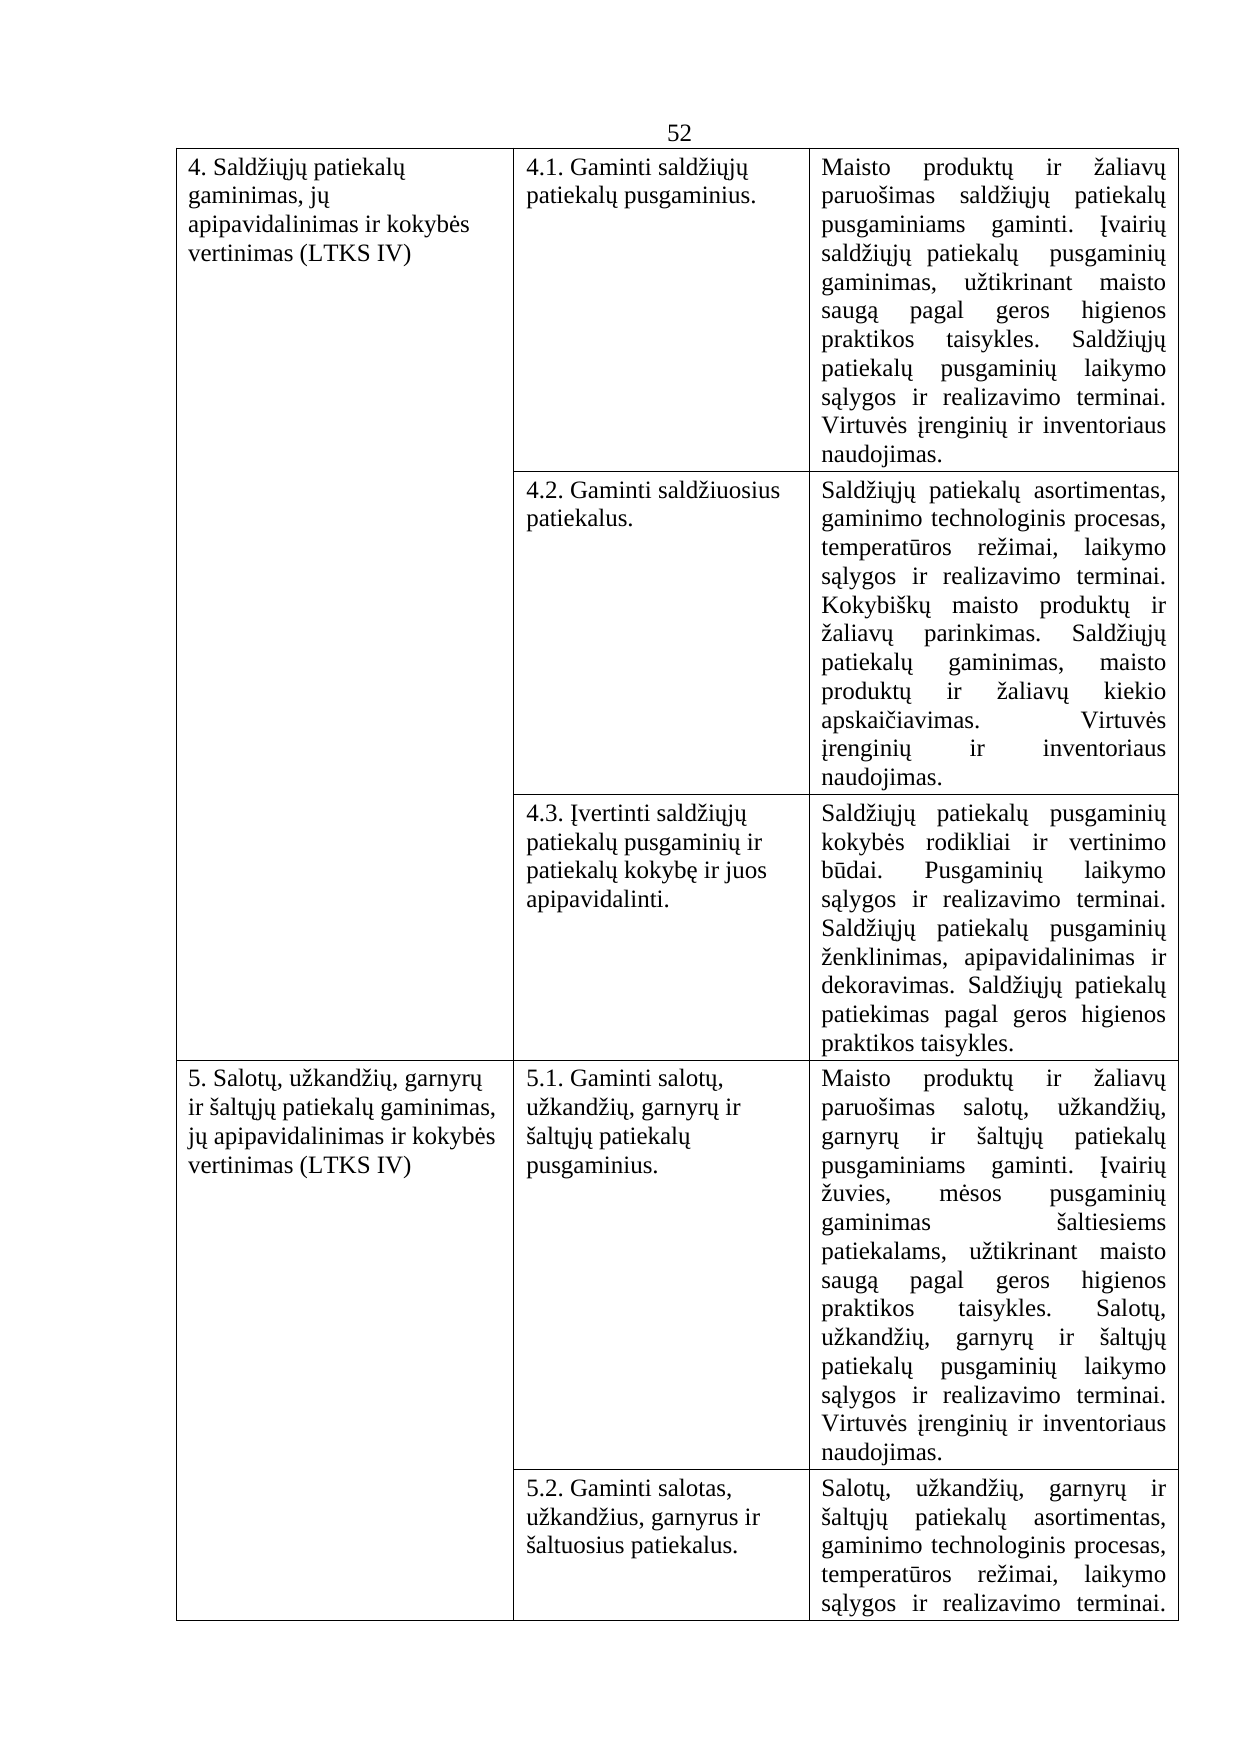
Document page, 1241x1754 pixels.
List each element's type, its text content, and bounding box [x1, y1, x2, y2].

table_cell 4.3. Įvertinti saldžiųjų patiekalų pusgaminių ir patiekalų kokybę ir juos apipavidalinti. [514, 795, 809, 1059]
table_cell 5.2. Gaminti salotas, užkandžius, garnyrus ir šaltuosius patiekalus. [514, 1470, 809, 1619]
table_cell 4.1. Gaminti saldžiųjų patiekalų pusgaminius. [514, 149, 809, 471]
table_cell Saldžiųjų patiekalų pusgaminių kokybės rodikliai ir vertinimo būdai. Pusgaminių laikymo sąlygos ir realizavimo terminai. Saldžiųjų patiekalų pusgaminių ženklinimas, apipavidalinimas ir dekoravimas. Saldžiųjų patiekalų patiekimas pagal geros higienos praktikos taisykles. [810, 795, 1178, 1059]
table_cell 5. Salotų, užkandžių, garnyrų ir šaltųjų patiekalų gaminimas, jų apipavidalinimas ir kokybės vertinimas (LTKS IV) [177, 1061, 513, 1619]
table_cell 4.2. Gaminti saldžiuosius patiekalus. [514, 472, 809, 794]
table_cell 4. Saldžiųjų patiekalų gaminimas, jų apipavidalinimas ir kokybės vertinimas (LTKS IV) [177, 149, 513, 1059]
table_cell Maisto produktų ir žaliavų paruošimas saldžiųjų patiekalų pusgaminiams gaminti. Įvairių saldžiųjų patiekalų pusgaminių gaminimas, užtikrinant maisto saugą pagal geros higienos praktikos taisykles. Saldžiųjų patiekalų pusgaminių laikymo sąlygos ir realizavimo terminai. Virtuvės įrenginių ir inventoriaus naudojimas. [810, 149, 1178, 471]
table_cell Saldžiųjų patiekalų asortimentas, gaminimo technologinis procesas, temperatūros režimai, laikymo sąlygos ir realizavimo terminai. Kokybiškų maisto produktų ir žaliavų parinkimas. Saldžiųjų patiekalų gaminimas, maisto produktų ir žaliavų kiekio apskaičiavimas. Virtuvės įrenginių ir inventoriaus naudojimas. [810, 472, 1178, 794]
table_cell Maisto produktų ir žaliavų paruošimas salotų, užkandžių, garnyrų ir šaltųjų patiekalų pusgaminiams gaminti. Įvairių žuvies, mėsos pusgaminių gaminimas šaltiesiems patiekalams, užtikrinant maisto saugą pagal geros higienos praktikos taisykles. Salotų, užkandžių, garnyrų ir šaltųjų patiekalų pusgaminių laikymo sąlygos ir realizavimo terminai. Virtuvės įrenginių ir inventoriaus naudojimas. [810, 1061, 1178, 1469]
table_cell 5.1. Gaminti salotų, užkandžių, garnyrų ir šaltųjų patiekalų pusgaminius. [514, 1061, 809, 1469]
table_cell Salotų, užkandžių, garnyrų ir šaltųjų patiekalų asortimentas, gaminimo technologinis procesas, temperatūros režimai, laikymo sąlygos ir realizavimo terminai. [810, 1470, 1178, 1619]
